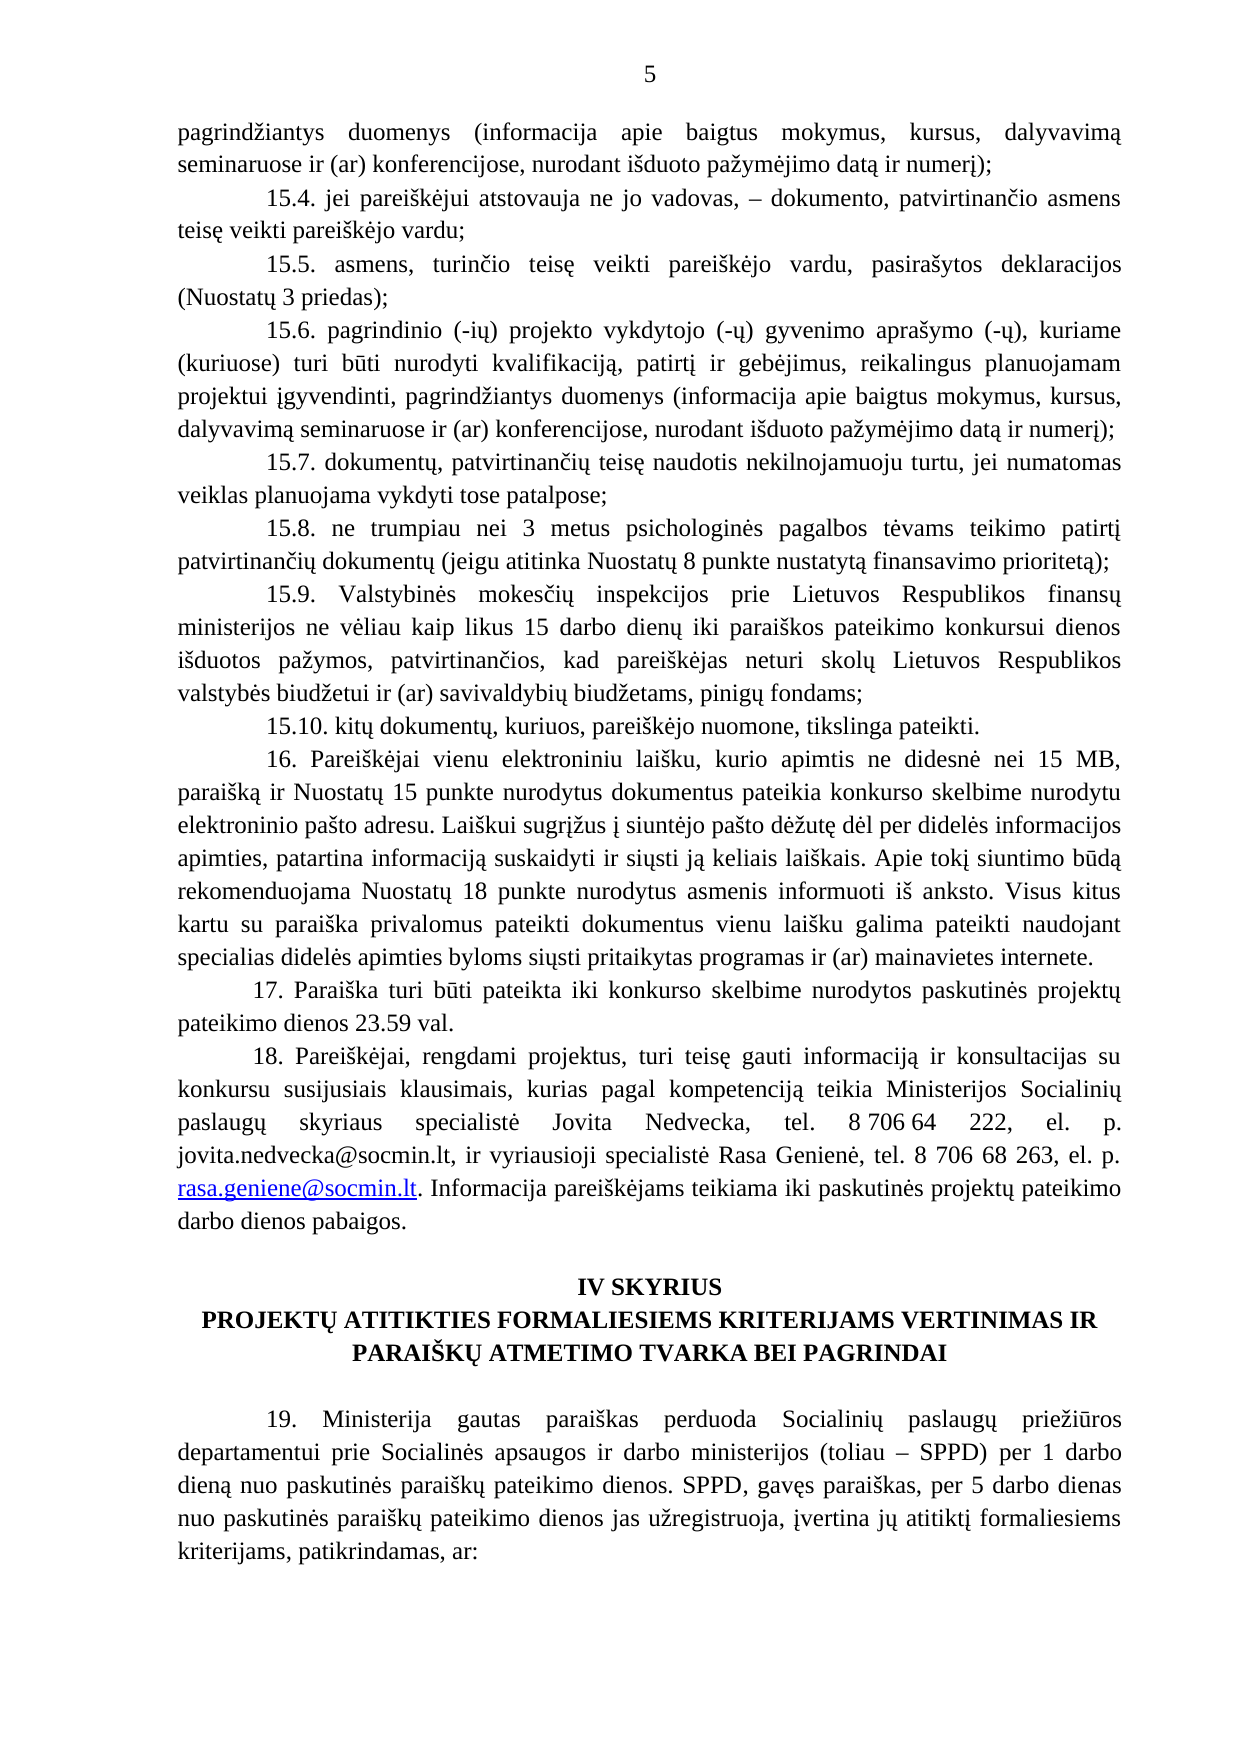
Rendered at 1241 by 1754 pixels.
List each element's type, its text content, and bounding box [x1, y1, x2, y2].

text 15.4. jei pareiškėjui atstovauja ne jo vadovas, – dokumento, patvirtinančio asmens teisę veikti pareiškėjo vardu; [177, 183, 1122, 244]
text IV SKYRIUS [177, 1272, 1122, 1301]
text 19. Ministerija gautas paraiškas perduoda Socialinių paslaugų priežiūros departamentui prie Socialinės apsaugos ir darbo ministerijos (toliau – SPPD) per 1 darbo dieną nuo paskutinės paraiškų pateikimo dienos. SPPD, gavęs paraiškas, per 5 darbo dienas nuo paskutinės paraiškų pateikimo dienos jas užregistruoja, įvertina jų atitiktį formaliesiems kriterijams, patikrindamas, ar: [177, 1404, 1122, 1565]
text 15.6. pagrindinio (-ių) projekto vykdytojo (-ų) gyvenimo aprašymo (-ų), kuriame (kuriuose) turi būti nurodyti kvalifikaciją, patirtį ir gebėjimus, reikalingus planuojamam projektui įgyvendinti, pagrindžiantys duomenys (informacija apie baigtus mokymus, kursus, dalyvavimą seminaruose ir (ar) konferencijose, nurodant išduoto pažymėjimo datą ir numerį); [177, 315, 1122, 442]
text 15.7. dokumentų, patvirtinančių teisę naudotis nekilnojamuoju turtu, jei numatomas veiklas planuojama vykdyti tose patalpose; [177, 447, 1122, 508]
text 16. Pareiškėjai vienu elektroniniu laišku, kurio apimtis ne didesnė nei 15 MB, paraišką ir Nuostatų 15 punkte nurodytus dokumentus pateikia konkurso skelbime nurodytu elektroninio pašto adresu. Laiškui sugrįžus į siuntėjo pašto dėžutę dėl per didelės informacijos apimties, patartina informaciją suskaidyti ir siųsti ją keliais laiškais. Apie tokį siuntimo būdą rekomenduojama Nuostatų 18 punkte nurodytus asmenis informuoti iš anksto. Visus kitus kartu su paraiška privalomus pateikti dokumentus vienu laišku galima pateikti naudojant specialias didelės apimties byloms siųsti pritaikytas programas ir (ar) mainavietes internete. [177, 744, 1122, 971]
text 15.10. kitų dokumentų, kuriuos, pareiškėjo nuomone, tikslinga pateikti. [177, 711, 1122, 740]
text 15.5. asmens, turinčio teisę veikti pareiškėjo vardu, pasirašytos deklaracijos (Nuostatų 3 priedas); [177, 249, 1122, 310]
text 15.9. Valstybinės mokesčių inspekcijos prie Lietuvos Respublikos finansų ministerijos ne vėliau kaip likus 15 darbo dienų iki paraiškos pateikimo konkursui dienos išduotos pažymos, patvirtinančios, kad pareiškėjas neturi skolų Lietuvos Respublikos valstybės biudžetui ir (ar) savivaldybių biudžetams, pinigų fondams; [177, 579, 1122, 707]
text 18. Pareiškėjai, rengdami projektus, turi teisę gauti informaciją ir konsultacijas su konkursu susijusiais klausimais, kurias pagal kompetenciją teikia Ministerijos Socialinių paslaugų skyriaus specialistė Jovita Nedvecka, tel. 8 706 64 222, el. p. jovita.nedvecka@socmin.lt, ir vyriausioji specialistė Rasa Genienė, tel. 8 706 68 263, el. p. rasa.geniene@socmin.lt. Informacija pareiškėjams teikiama iki paskutinės projektų pateikimo darbo dienos pabaigos. [177, 1041, 1122, 1235]
text pagrindžiantys duomenys (informacija apie baigtus mokymus, kursus, dalyvavimą seminaruose ir (ar) konferencijose, nurodant išduoto pažymėjimo datą ir numerį); [177, 117, 1122, 178]
text 17. Paraiška turi būti pateikta iki konkurso skelbime nurodytos paskutinės projektų pateikimo dienos 23.59 val. [177, 975, 1122, 1037]
text PROJEKTŲ ATITIKTIES FORMALIESIEMS KRITERIJAMS VERTINIMAS IR PARAIŠKŲ ATMETIMO TVARKA BEI PAGRINDAI [177, 1305, 1122, 1367]
text 15.8. ne trumpiau nei 3 metus psichologinės pagalbos tėvams teikimo patirtį patvirtinančių dokumentų (jeigu atitinka Nuostatų 8 punkte nustatytą finansavimo prioritetą); [177, 513, 1122, 574]
